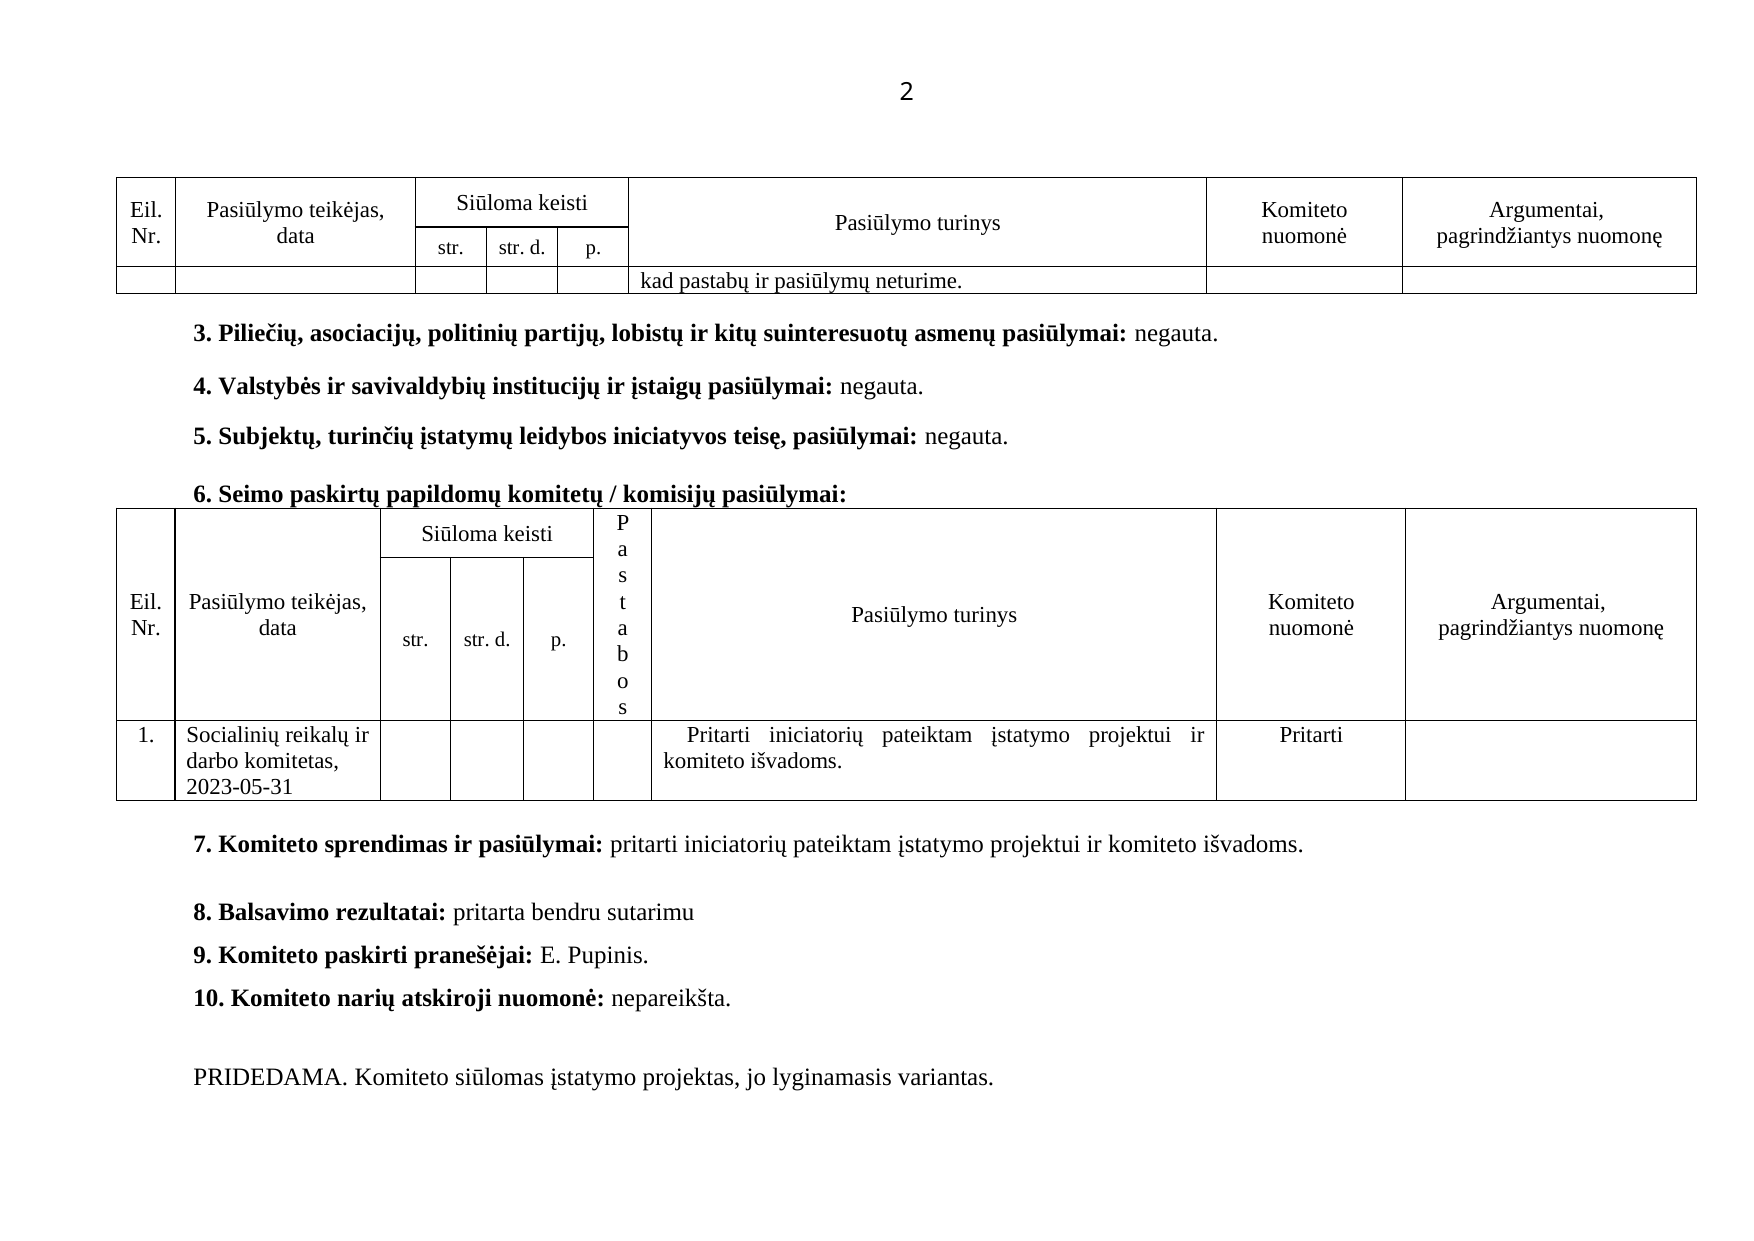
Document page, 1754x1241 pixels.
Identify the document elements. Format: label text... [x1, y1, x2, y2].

table_cell [558, 267, 628, 293]
subtitle 3. Piliečių, asociacijų, politinių partijų, lobistų ir kitų suinteresuotų asmenų pasiūlymai: negauta. [118, 318, 1695, 347]
subtitle 6. Seimo paskirtų papildomų komitetų / komisijų pasiūlymai: [118, 479, 1695, 508]
table_cell [524, 721, 593, 800]
table_header Komiteto nuomonė [1217, 509, 1405, 719]
table_cell str. [381, 558, 450, 719]
table_header Siūloma keisti [381, 509, 593, 557]
table_cell [1406, 721, 1696, 800]
table_header Eil. Nr. [117, 178, 175, 266]
text 9. Komiteto paskirti pranešėjai: E. Pupinis. [118, 940, 1695, 968]
table_header Pasiūlymo teikėjas, data [176, 178, 415, 266]
table_header Pasiūlymo turinys [652, 509, 1216, 719]
table_cell [451, 721, 523, 800]
table_cell str. d. [451, 558, 523, 719]
table_header Pastabos [594, 509, 651, 719]
table_cell Socialinių reikalų ir darbo komitetas, 2023-05-31 [176, 721, 380, 800]
table_cell 1. [117, 721, 174, 800]
table_cell [594, 721, 651, 800]
table_cell str. d. [487, 228, 557, 266]
text 10. Komiteto narių atskiroji nuomonė: nepareikšta. [118, 983, 1695, 1012]
table_cell Pritarti [1217, 721, 1405, 800]
table_cell [117, 267, 175, 293]
table_cell [381, 721, 450, 800]
subtitle 5. Subjektų, turinčių įstatymų leidybos iniciatyvos teisę, pasiūlymai: negauta. [118, 421, 1695, 450]
text PRIDEDAMA. Komiteto siūlomas įstatymo projektas, jo lyginamasis variantas. [118, 1062, 1695, 1091]
table_cell p. [524, 558, 593, 719]
table_header Argumentai, pagrindžiantys nuomonę [1406, 509, 1696, 719]
table_cell [416, 267, 486, 293]
text 8. Balsavimo rezultatai: pritarta bendru sutarimu [118, 897, 1695, 925]
table_cell [1403, 267, 1696, 293]
table_cell [487, 267, 557, 293]
table_cell Pritarti iniciatorių pateiktam įstatymo projektui ir komiteto išvadoms. [652, 721, 1216, 800]
table_cell [176, 267, 415, 293]
table_header Pasiūlymo turinys [629, 178, 1206, 266]
table_cell p. [558, 228, 628, 266]
table_header Komiteto nuomonė [1207, 178, 1402, 266]
table_cell str. [416, 228, 486, 266]
text 7. Komiteto sprendimas ir pasiūlymai: pritarti iniciatorių pateiktam įstatymo projektui ir komiteto išvadoms. [118, 829, 1695, 858]
table_cell [1207, 267, 1402, 293]
table_header Argumentai, pagrindžiantys nuomonę [1403, 178, 1696, 266]
subtitle 4. Valstybės ir savivaldybių institucijų ir įstaigų pasiūlymai: negauta. [118, 371, 1695, 400]
table_header Pasiūlymo teikėjas, data [176, 509, 380, 719]
table_header Siūloma keisti [416, 178, 628, 226]
table_header Eil. Nr. [117, 509, 174, 719]
table_cell kad pastabų ir pasiūlymų neturime. [629, 267, 1206, 293]
